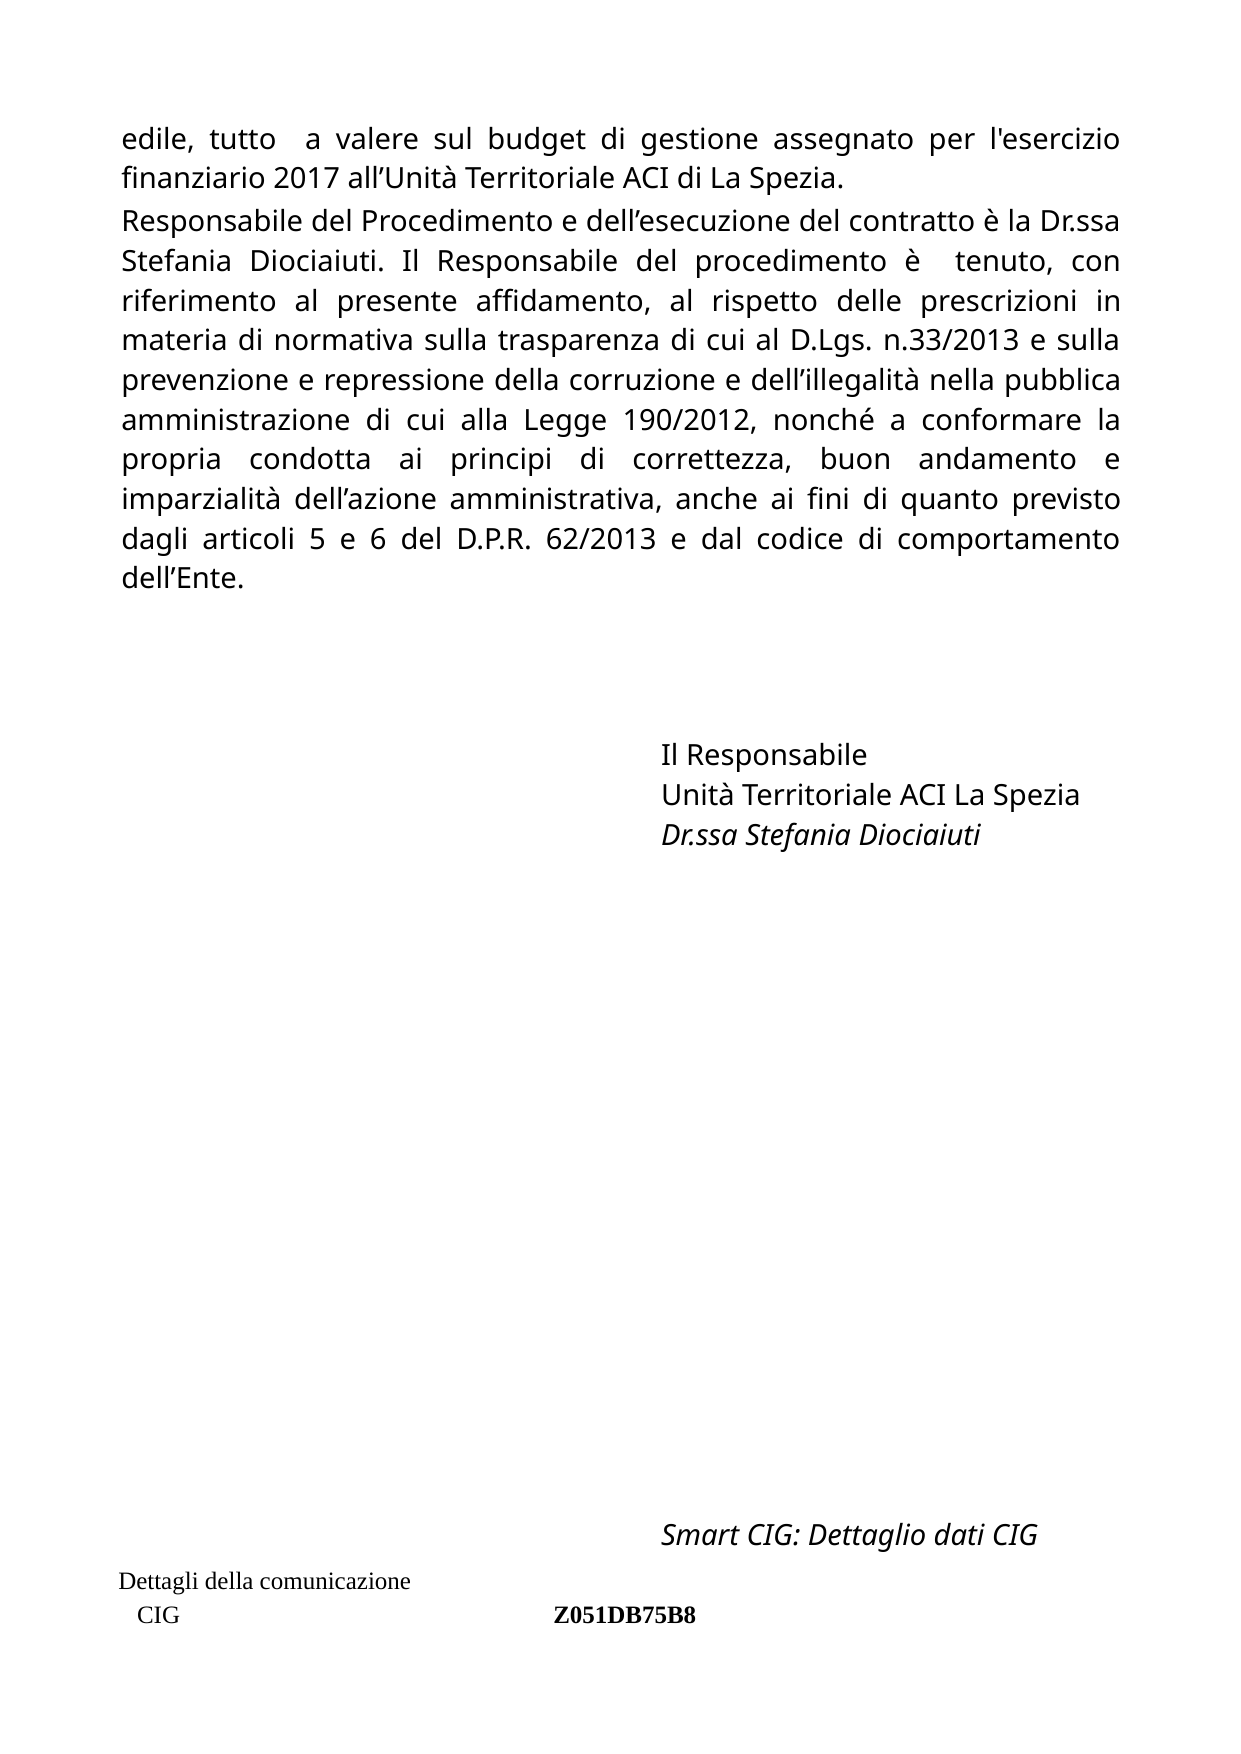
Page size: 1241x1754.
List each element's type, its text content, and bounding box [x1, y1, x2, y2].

text Unità Territoriale ACI La Spezia [661, 774, 1122, 814]
subtitle Smart CIG: Dettaglio dati CIG [661, 1514, 1122, 1553]
table_header [131, 1595, 1122, 1635]
text Dettagli della comunicazione [118, 1566, 1122, 1595]
table_header CIG [134, 1598, 550, 1632]
table_header [118, 1595, 131, 1635]
text edile, tutto a valere sul budget di gestione assegnato per l'esercizio finanziario 2017 all’Unità Territoriale ACI di La Spezia. [121, 118, 1122, 197]
text Dr.ssa Stefania Diociaiuti [661, 814, 1122, 854]
text Responsabile del Procedimento e dell’esecuzione del contratto è la Dr.ssa Stefania Diociaiuti. Il Responsabile del procedimento è tenuto, con riferimento al presente affidamento, al rispetto delle prescrizioni in materia di normativa sulla trasparenza di cui al D.Lgs. n.33/2013 e sulla prevenzione e repressione della corruzione e dell’illegalità nella pubblica amministrazione di cui alla Legge 190/2012, nonché a conformare la propria condotta ai principi di correttezza, buon andamento e imparzialità dell’azione amministrativa, anche ai fini di quanto previsto dagli articoli 5 e 6 del D.P.R. 62/2013 e dal codice di comportamento dell’Ente. [121, 200, 1122, 597]
table_header Z051DB75B8 [550, 1598, 1119, 1632]
text Il Responsabile [661, 735, 1122, 774]
